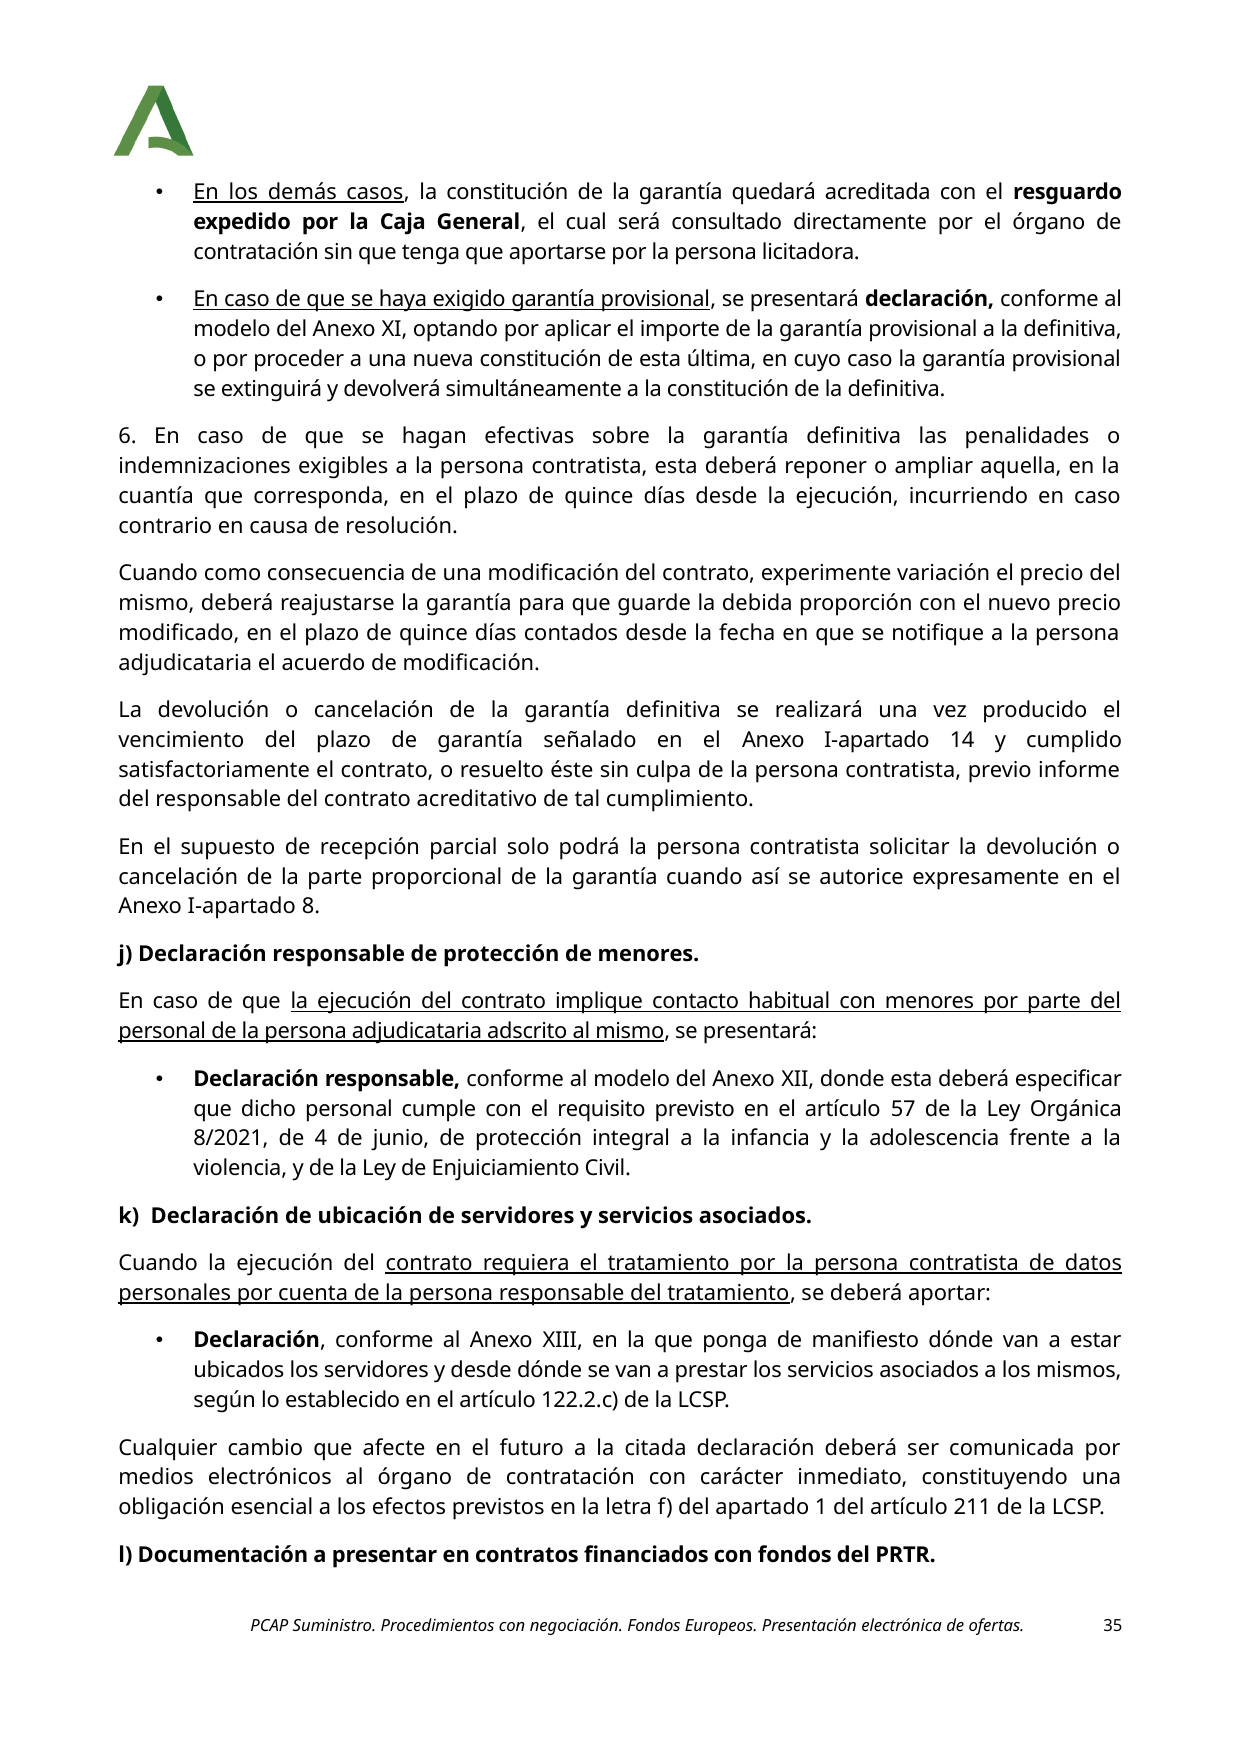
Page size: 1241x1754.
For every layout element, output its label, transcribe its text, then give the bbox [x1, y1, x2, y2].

text 6. En caso de que se hagan efectivas sobre la garantía definitiva las penalidades o indemnizaciones exigibles a la persona contratista, esta deberá reponer o ampliar aquella, en la cuantía que corresponda, en el plazo de quince días desde la ejecución, incurriendo en caso contrario en causa de resolución. [118, 420, 1122, 539]
text Cuando la ejecución del contrato requiera el tratamiento por la persona contratista de datos personales por cuenta de la persona responsable del tratamiento, se deberá aportar: [118, 1247, 1122, 1307]
list En los demás casos, la constitución de la garantía quedará acreditada con el resguardo expedido por la Caja General, el cual será consultado directamente por el órgano de contratación sin que tenga que aportarse por la persona licitadora. [156, 176, 1122, 266]
text En el supuesto de recepción parcial solo podrá la persona contratista solicitar la devolución o cancelación de la parte proporcional de la garantía cuando así se autorice expresamente en el Anexo I-apartado 8. [118, 831, 1122, 920]
text l) Documentación a presentar en contratos financiados con fondos del PRTR. [118, 1539, 1122, 1568]
text j) Declaración responsable de protección de menores. [118, 938, 1122, 968]
list Declaración responsable, conforme al modelo del Anexo XII, donde esta deberá especificar que dicho personal cumple con el requisito previsto en el artículo 57 de la Ley Orgánica 8/2021, de 4 de junio, de protección integral a la infancia y la adolescencia frente a la violencia, y de la Ley de Enjuiciamiento Civil. [156, 1063, 1122, 1182]
picture [109, 81, 198, 160]
list En caso de que se haya exigido garantía provisional, se presentará declaración, conforme al modelo del Anexo XI, optando por aplicar el importe de la garantía provisional a la definitiva, o por proceder a una nueva constitución de esta última, en cuyo caso la garantía provisional se extinguirá y devolverá simultáneamente a la constitución de la definitiva. [156, 283, 1122, 403]
text En caso de que la ejecución del contrato implique contacto habitual con menores por parte del personal de la persona adjudicataria adscrito al mismo, se presentará: [118, 986, 1122, 1045]
list Declaración, conforme al Anexo XIII, en la que ponga de manifiesto dónde van a estar ubicados los servidores y desde dónde se van a prestar los servicios asociados a los mismos, según lo establecido en el artículo 122.2.c) de la LCSP. [156, 1324, 1122, 1414]
text Cualquier cambio que afecte en el futuro a la citada declaración deberá ser comunicada por medios electrónicos al órgano de contratación con carácter inmediato, constituyendo una obligación esencial a los efectos previstos en la letra f) del apartado 1 del artículo 211 de la LCSP. [118, 1432, 1122, 1521]
text Cuando como consecuencia de una modificación del contrato, experimente variación el precio del mismo, deberá reajustarse la garantía para que guarde la debida proporción con el nuevo precio modificado, en el plazo de quince días contados desde la fecha en que se notifique a la persona adjudicataria el acuerdo de modificación. [118, 557, 1122, 676]
text k) Declaración de ubicación de servidores y servicios asociados. [118, 1200, 1122, 1229]
text La devolución o cancelación de la garantía definitiva se realizará una vez producido el vencimiento del plazo de garantía señalado en el Anexo I-apartado 14 y cumplido satisfactoriamente el contrato, o resuelto éste sin culpa de la persona contratista, previo informe del responsable del contrato acreditativo de tal cumplimiento. [118, 694, 1122, 813]
